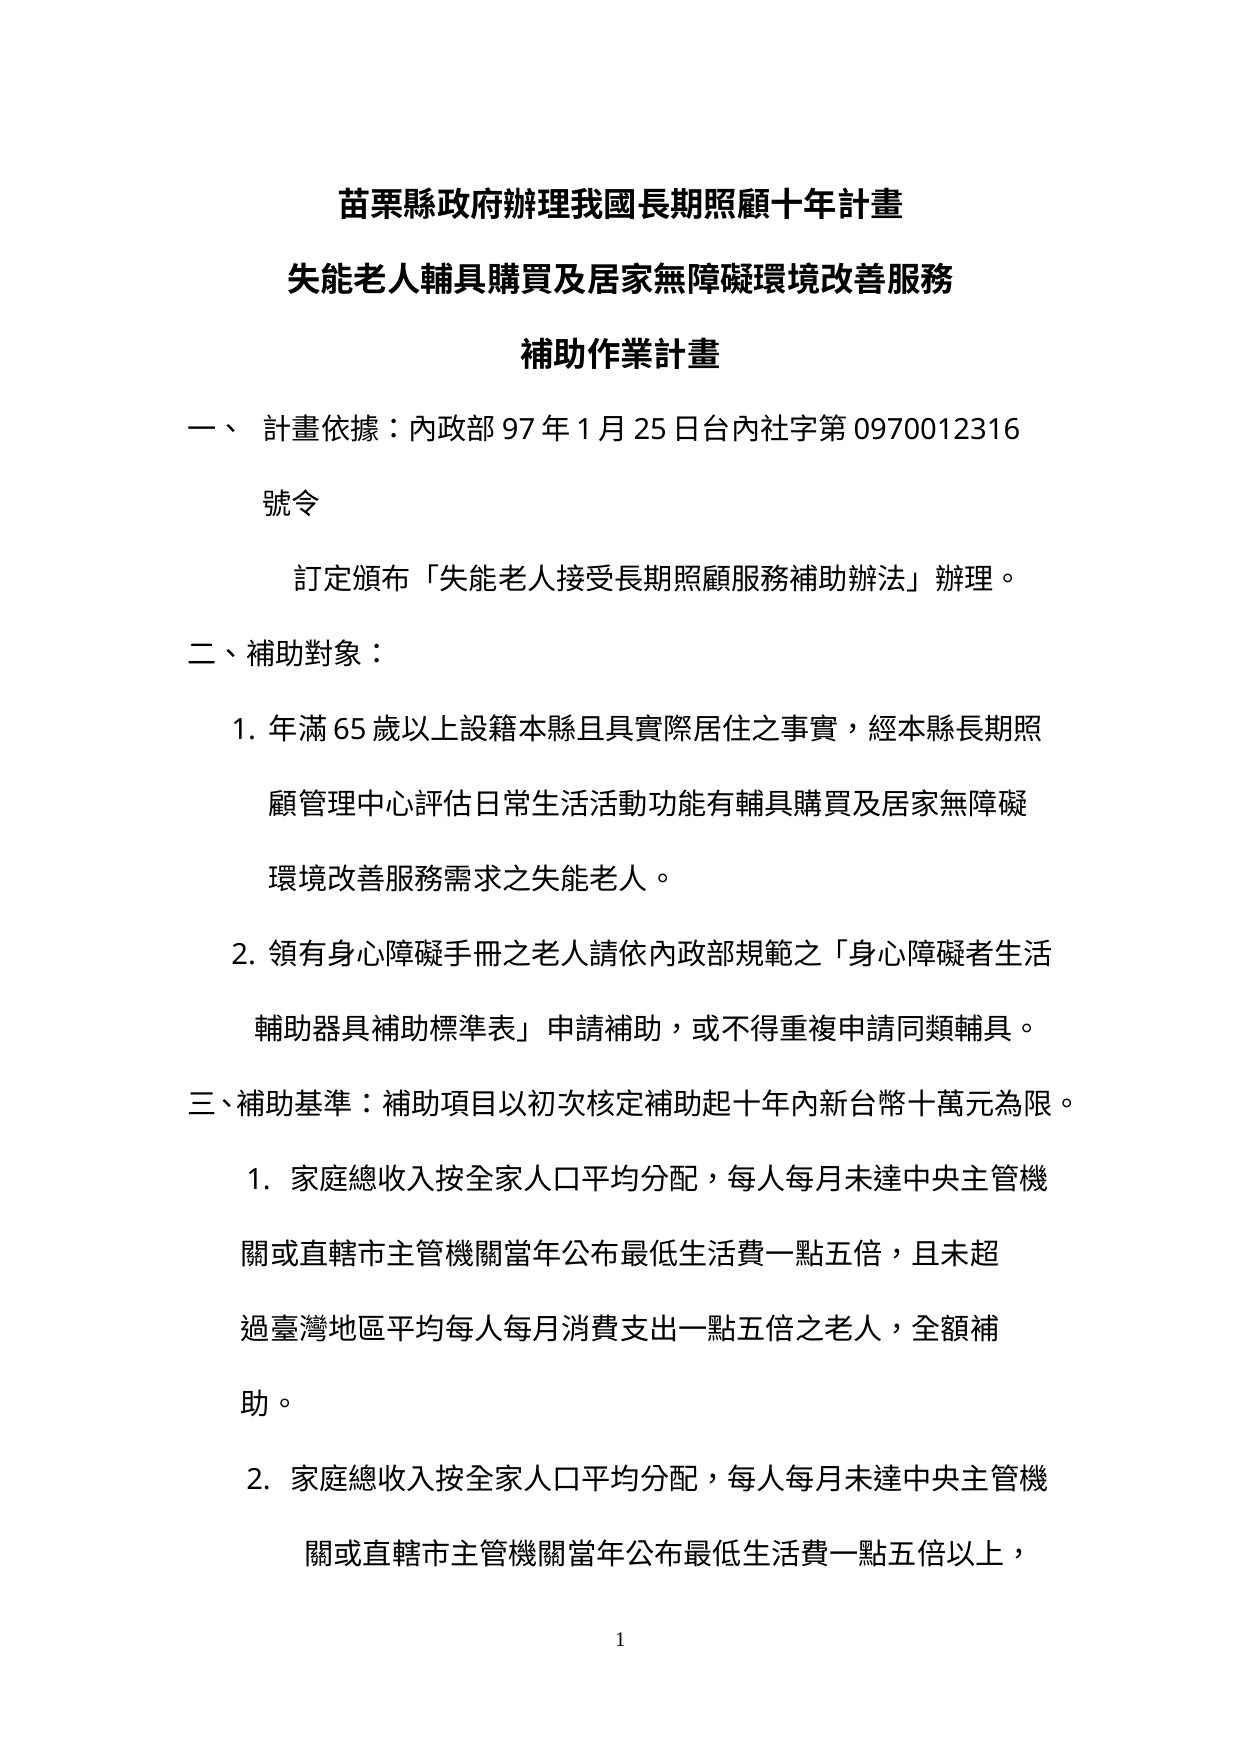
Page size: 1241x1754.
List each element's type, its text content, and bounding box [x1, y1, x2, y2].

list 領有身心障礙手冊之老人請依內政部規範之「身心障礙者生活 [231, 914, 1053, 989]
list 家庭總收入按全家人口平均分配，每人每月未達中央主管機 [246, 1139, 1053, 1214]
text 苗栗縣政府辦理我國長期照顧十年計畫 [187, 164, 1053, 239]
text 關或直轄市主管機關當年公布最低生活費一點五倍以上， [246, 1514, 1053, 1589]
text 失能老人輔具購買及居家無障礙環境改善服務 [187, 239, 1053, 314]
text 訂定頒布「失能老人接受長期照顧服務補助辦法」辦理。 [187, 539, 1053, 614]
text 過臺灣地區平均每人每月消費支出一點五倍之老人，全額補 [187, 1289, 1053, 1364]
list 計畫依據：內政部97年1月25日台內社字第0970012316號令 [187, 389, 1053, 539]
text 關或直轄市主管機關當年公布最低生活費一點五倍，且未超 [187, 1214, 1053, 1289]
text 輔助器具補助標準表」申請補助，或不得重複申請同類輔具。 [231, 989, 1053, 1064]
text 助。 [187, 1364, 1053, 1439]
list 年滿65歲以上設籍本縣且具實際居住之事實，經本縣長期照顧管理中心評估日常生活活動功能有輔具購買及居家無障礙環境改善服務需求之失能老人。 [231, 689, 1053, 914]
text 補助作業計畫 [187, 314, 1053, 389]
text 三、補助基準：補助項目以初次核定補助起十年內新台幣十萬元為限。 [187, 1064, 1053, 1139]
list 家庭總收入按全家人口平均分配，每人每月未達中央主管機 [246, 1439, 1053, 1514]
text 二、補助對象： [187, 614, 1053, 689]
